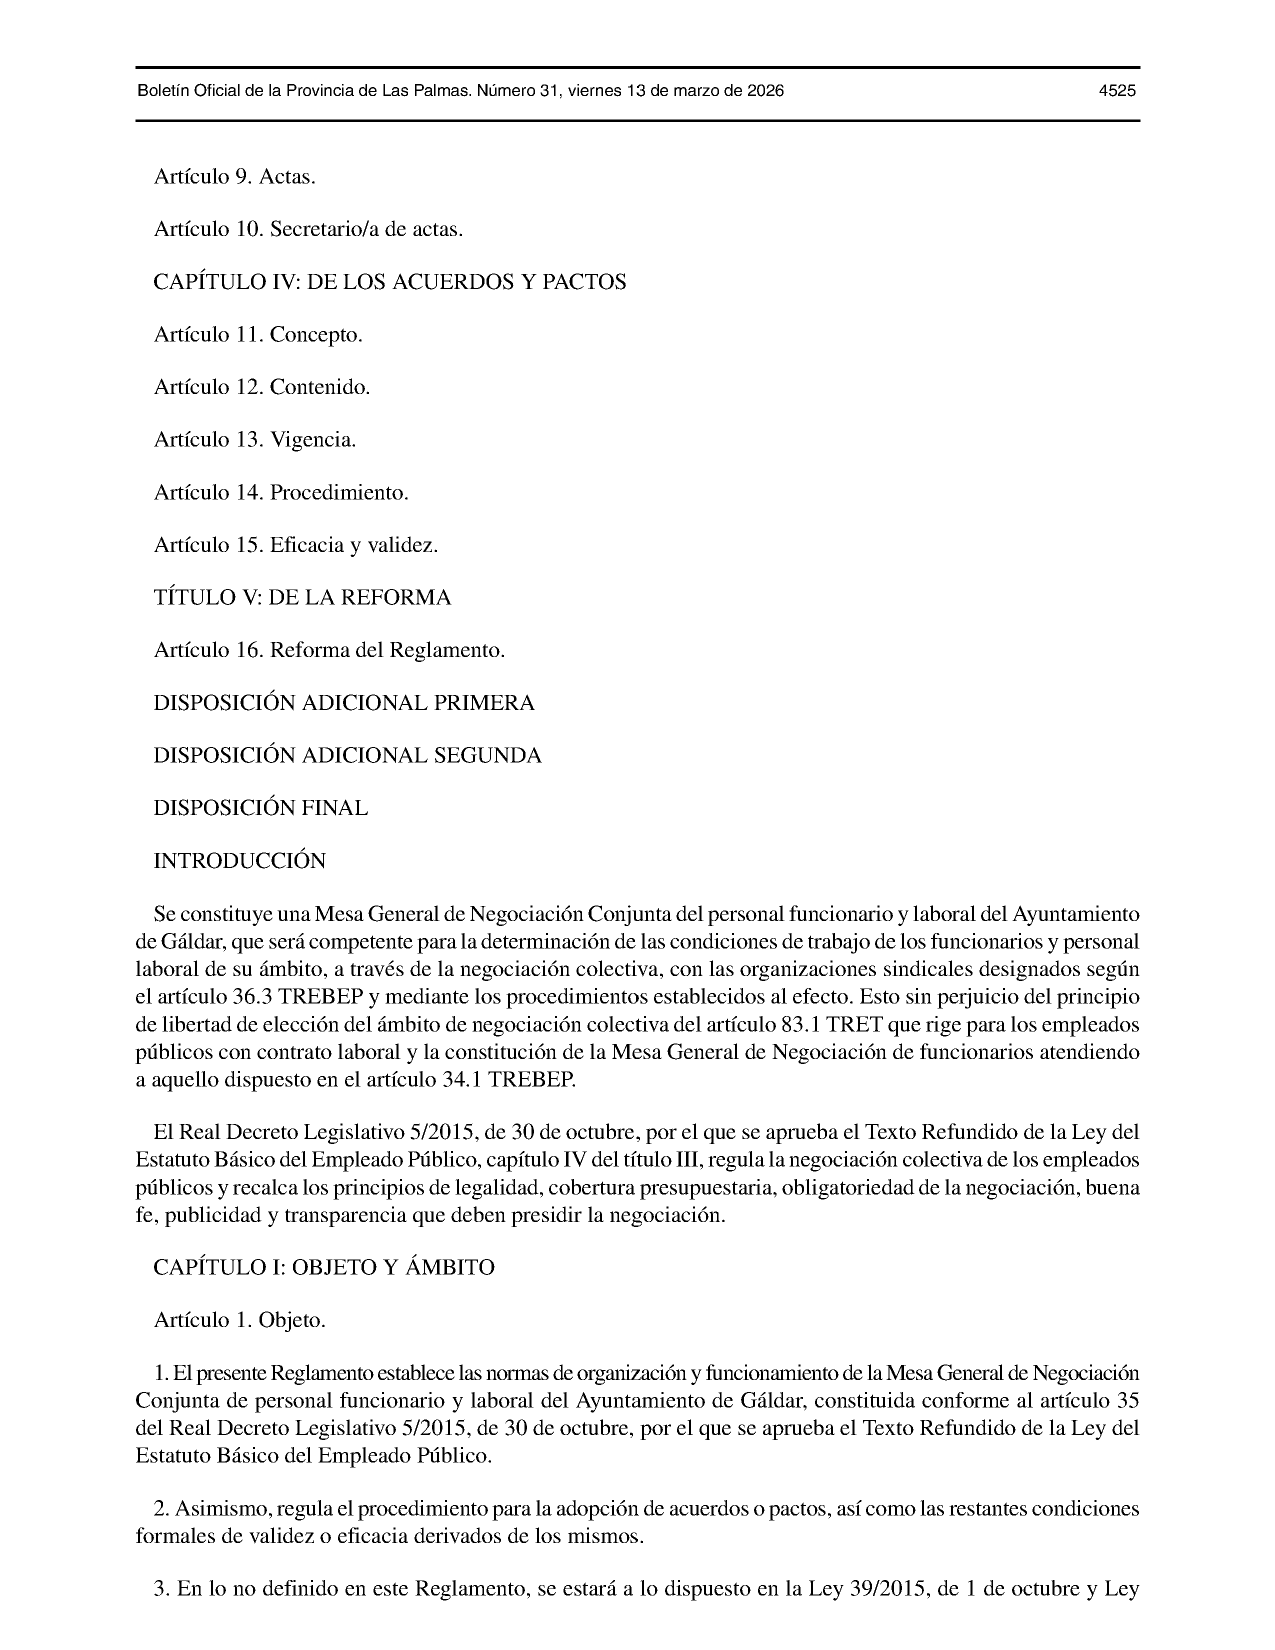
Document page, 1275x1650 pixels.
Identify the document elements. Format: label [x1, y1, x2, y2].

picture [237, 424, 1038, 1225]
